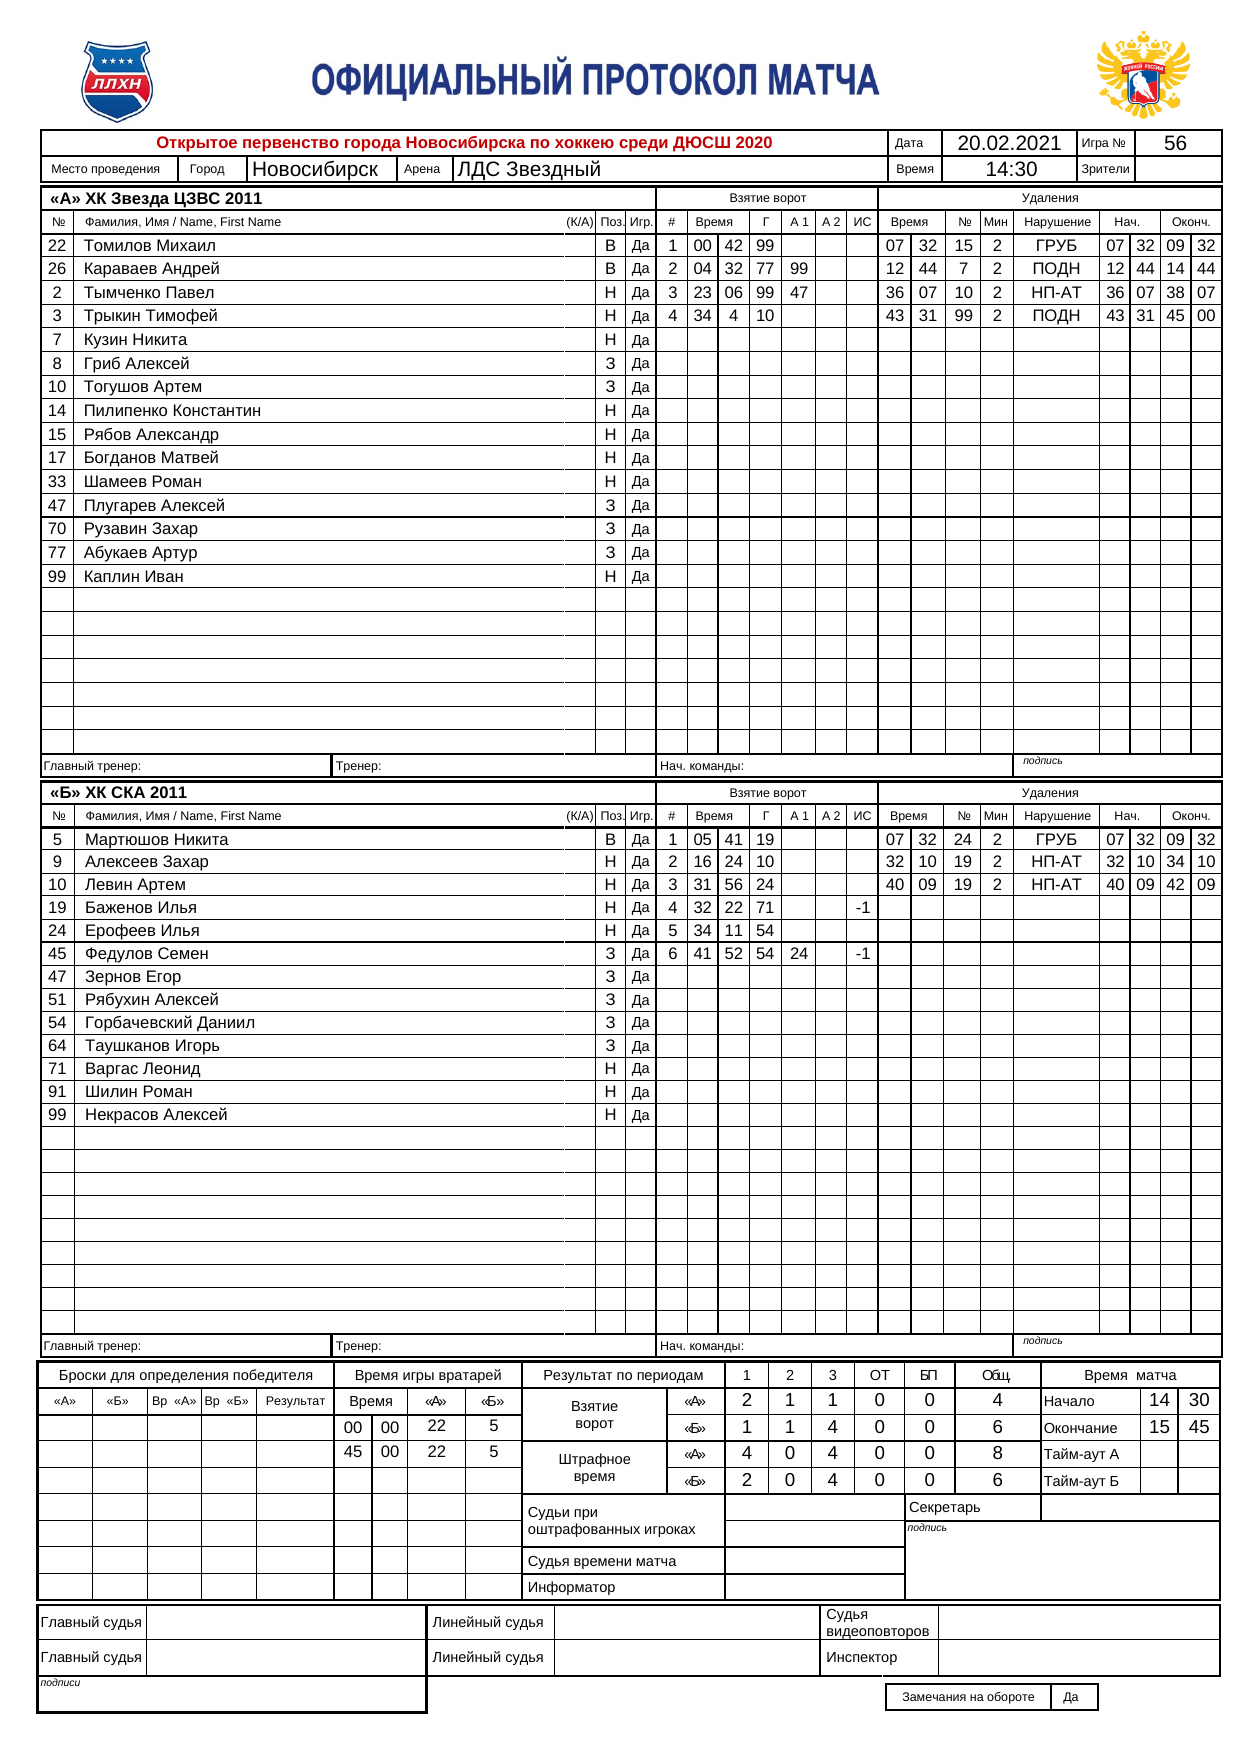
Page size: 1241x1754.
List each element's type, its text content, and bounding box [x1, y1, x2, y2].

table_cell [879, 1035, 910, 1057]
table_cell [847, 518, 877, 540]
table_cell [688, 1219, 717, 1241]
table_cell 42 [719, 235, 749, 256]
table_cell [879, 1311, 910, 1333]
table_cell [74, 588, 564, 611]
table_cell [719, 1265, 749, 1287]
table_cell Н [596, 896, 625, 918]
table_cell [565, 612, 595, 634]
table_cell 54 [42, 1012, 74, 1033]
table_cell 2 [981, 850, 1013, 872]
table_cell [626, 683, 655, 706]
table_cell [1014, 1265, 1099, 1287]
table_header Открытое первенство города Новосибирска по хоккею среди ДЮСШ 2020 [42, 131, 887, 155]
table_cell [1136, 157, 1221, 181]
table_cell [847, 376, 877, 398]
table_cell [1192, 612, 1221, 634]
table_cell [626, 1196, 655, 1218]
table_cell Ерофеев Илья [75, 920, 564, 941]
table_cell [816, 518, 846, 540]
table_cell [1100, 1311, 1129, 1333]
table_cell 38 [1161, 281, 1190, 303]
table_cell [1192, 1081, 1221, 1103]
table_cell [657, 659, 687, 682]
table_cell [944, 1058, 980, 1079]
table_cell 5 [42, 829, 74, 849]
table_cell [981, 1219, 1013, 1241]
table_cell [408, 1547, 465, 1573]
table_cell [719, 494, 749, 516]
table_cell [1100, 470, 1129, 493]
table_cell [596, 1173, 625, 1195]
table_header 1 [726, 1363, 768, 1387]
table_cell [596, 659, 625, 682]
table_cell [847, 707, 877, 729]
table_cell [981, 989, 1013, 1011]
table_cell Судьи при оштрафованных игроках [523, 1495, 724, 1546]
table_cell [981, 1196, 1013, 1218]
table_cell [879, 683, 910, 706]
table_cell [1014, 588, 1099, 611]
table_cell [719, 966, 749, 987]
table_cell Н [596, 920, 625, 941]
table_cell 9 [42, 850, 74, 872]
table_cell [596, 707, 625, 729]
table_cell [946, 494, 980, 516]
table_cell [657, 1127, 687, 1149]
table_cell 07 [1192, 281, 1221, 303]
table_cell [1014, 943, 1099, 964]
table_cell [657, 1196, 687, 1218]
table_cell Тренер: [333, 755, 655, 776]
table_cell [719, 1288, 749, 1310]
table_cell 8 [956, 1442, 1040, 1467]
table_cell 2 [981, 257, 1013, 280]
table_cell [657, 636, 687, 658]
table_cell З [596, 352, 625, 374]
table_cell Инспектор [821, 1640, 938, 1675]
table_header Время матча [1042, 1363, 1219, 1387]
table_cell «А» [668, 1442, 724, 1467]
table_cell [912, 1081, 943, 1103]
table_cell [1100, 588, 1129, 611]
table_cell Да [626, 399, 655, 422]
table_cell 15 [42, 423, 73, 445]
table_cell [750, 494, 781, 516]
table_cell [879, 518, 910, 540]
table_cell [1014, 636, 1099, 658]
table_cell Варгас Леонид [75, 1058, 564, 1079]
table_cell 10 [1192, 850, 1221, 872]
table_cell [74, 730, 564, 753]
table_cell [816, 494, 846, 516]
table_cell [1161, 896, 1190, 918]
table_cell Мин [981, 805, 1013, 826]
table_cell [565, 305, 595, 327]
table_cell [408, 1521, 465, 1546]
table_cell [750, 1058, 781, 1079]
table_header Удаления [879, 188, 1221, 209]
table_cell [782, 966, 815, 987]
table_cell [335, 1494, 371, 1520]
table_cell З [596, 966, 625, 987]
table_cell [1131, 423, 1160, 445]
table_cell А 1 [782, 805, 815, 826]
table_cell [565, 989, 595, 1011]
table_cell [1161, 1242, 1190, 1264]
table_cell [782, 1035, 815, 1057]
table_cell [257, 1441, 333, 1467]
table_cell [596, 1196, 625, 1218]
table_cell [816, 235, 846, 256]
table_cell 1 [657, 235, 687, 256]
table_cell [1014, 1219, 1099, 1241]
table_cell [93, 1494, 147, 1520]
table_cell [657, 707, 687, 729]
table_cell [1014, 730, 1099, 753]
table_cell [879, 989, 910, 1011]
table_cell [912, 1219, 943, 1241]
table_cell [657, 376, 687, 398]
table_cell [981, 494, 1013, 516]
table_cell [1100, 1081, 1129, 1103]
table_cell 00 [688, 235, 717, 256]
table_cell [879, 920, 910, 941]
table_cell 33 [42, 470, 73, 493]
table_cell 12 [879, 257, 910, 280]
table_cell Да [626, 352, 655, 374]
table_cell [565, 1219, 595, 1241]
table_cell [750, 1196, 781, 1218]
table_cell [847, 989, 877, 1011]
table_cell [944, 1127, 980, 1149]
table_cell [688, 730, 717, 753]
table_cell [1192, 730, 1221, 753]
table_cell Тренер: [333, 1335, 655, 1356]
table_cell Кузин Никита [74, 328, 564, 351]
table_cell 09 [1131, 874, 1160, 895]
table_cell [782, 352, 815, 374]
table_cell [565, 829, 595, 849]
table_cell [1014, 1058, 1099, 1079]
table_cell [148, 1574, 201, 1599]
table_cell [782, 1012, 815, 1033]
table_cell [719, 1035, 749, 1057]
table_cell Фамилия, Имя / Name, First Name [75, 805, 565, 826]
table_cell Н [596, 1081, 625, 1103]
table_cell [981, 1150, 1013, 1172]
table_cell Время [879, 805, 943, 826]
table_cell [782, 541, 815, 564]
table_cell [1192, 399, 1221, 422]
table_cell 10 [42, 874, 74, 895]
table_cell [847, 494, 877, 516]
table_cell [1192, 423, 1221, 445]
table_cell 47 [782, 281, 815, 303]
table_cell Федулов Семен [75, 943, 564, 964]
table_cell [879, 494, 910, 516]
table_cell [657, 1219, 687, 1241]
table_cell [847, 1265, 877, 1287]
table_cell 99 [750, 281, 781, 303]
table_cell 19 [750, 829, 781, 849]
table_cell [1161, 1104, 1190, 1126]
table_cell [688, 1265, 717, 1287]
table_cell [879, 1081, 910, 1103]
table_cell [981, 730, 1013, 753]
table_cell 7 [946, 257, 980, 280]
table_cell [750, 1288, 781, 1310]
table_cell Взятие ворот [523, 1389, 666, 1440]
table_cell 1 [769, 1389, 811, 1413]
table_cell 19 [42, 896, 74, 918]
table_cell Алексеев Захар [75, 850, 564, 872]
table_cell [750, 636, 781, 658]
table_cell [657, 565, 687, 587]
table_cell [148, 1441, 201, 1467]
table_cell Гриб Алексей [74, 352, 564, 374]
table_cell [1131, 376, 1160, 398]
table_cell [981, 1311, 1013, 1333]
table_cell [373, 1468, 407, 1493]
table_cell [750, 612, 781, 634]
table_cell Да [626, 920, 655, 941]
table_cell 09 [1192, 874, 1221, 895]
table_cell [1131, 518, 1160, 540]
table_cell Да [626, 989, 655, 1011]
table_cell [847, 281, 877, 303]
table_cell [202, 1441, 256, 1467]
table_cell [1131, 966, 1160, 987]
table_cell # [657, 211, 687, 233]
table_cell [202, 1494, 256, 1520]
table_cell [719, 352, 749, 374]
table_cell Да [626, 281, 655, 303]
table_cell [912, 470, 945, 493]
table_cell [879, 659, 910, 682]
table_cell [750, 1081, 781, 1103]
table_cell [782, 874, 815, 895]
table_cell [750, 423, 781, 445]
table_cell [1014, 1127, 1099, 1149]
table_cell [1100, 707, 1129, 729]
table_cell [1014, 565, 1099, 587]
table_cell 47 [42, 966, 74, 987]
table_cell [981, 966, 1013, 987]
table_cell [75, 1265, 564, 1287]
table_cell [1131, 446, 1160, 469]
table_header Взятие ворот [657, 188, 877, 209]
table_cell [816, 399, 846, 422]
table_cell [1131, 1311, 1160, 1333]
table_cell [335, 1521, 371, 1546]
table_cell [335, 1574, 371, 1599]
table_cell НП-АТ [1014, 850, 1099, 872]
table_cell [946, 636, 980, 658]
table_cell [946, 352, 980, 374]
table_cell [981, 636, 1013, 658]
table_cell [565, 943, 595, 964]
table_cell [1131, 588, 1160, 611]
table_cell 8 [42, 352, 73, 374]
table_cell 0 [769, 1442, 811, 1467]
table_cell 43 [1100, 305, 1129, 327]
table_cell [1131, 1196, 1160, 1218]
table_cell [1192, 1265, 1221, 1287]
table_cell [782, 920, 815, 941]
table_cell [42, 588, 73, 611]
table_cell [688, 541, 717, 564]
table_cell [1014, 470, 1099, 493]
table_cell «А» [408, 1389, 465, 1413]
table_cell Нарушение [1014, 805, 1099, 826]
table_cell [1100, 612, 1129, 634]
table_cell [1141, 1441, 1177, 1467]
table_cell [782, 518, 815, 540]
table_cell [847, 829, 877, 849]
table_cell [1161, 1288, 1190, 1310]
table_cell подпись [1014, 1335, 1221, 1356]
table_cell 30 [1179, 1389, 1219, 1413]
table_cell [1100, 1265, 1129, 1287]
table_cell Рябов Александр [74, 423, 564, 445]
table_cell [657, 399, 687, 422]
table_cell [816, 1288, 846, 1310]
table_cell 1 [812, 1389, 854, 1413]
table_cell [93, 1468, 147, 1493]
table_cell [946, 518, 980, 540]
table_cell 10 [42, 376, 73, 398]
table_cell [565, 399, 595, 422]
table_cell [719, 588, 749, 611]
table_cell [816, 1150, 846, 1172]
table_cell [782, 896, 815, 918]
table_cell 32 [1131, 829, 1160, 849]
table_cell [373, 1494, 407, 1520]
table_cell 19 [944, 850, 980, 872]
table_cell [782, 850, 815, 872]
table_cell [39, 1521, 92, 1546]
table_cell [42, 1173, 74, 1195]
table_cell [1014, 1104, 1099, 1126]
table_cell 0 [855, 1415, 904, 1440]
table_cell [847, 683, 877, 706]
table_cell [944, 1219, 980, 1241]
table_cell [1100, 1058, 1129, 1079]
table_cell [1192, 943, 1221, 964]
table_cell [1161, 636, 1190, 658]
table_cell 22 [408, 1441, 465, 1467]
table_cell [981, 1265, 1013, 1287]
table_cell В [596, 829, 625, 849]
table_cell [1042, 1495, 1219, 1520]
table_cell [782, 494, 815, 516]
table_cell 2 [726, 1468, 768, 1493]
table_cell [816, 281, 846, 303]
table_cell Штрафное время [523, 1442, 666, 1493]
table_cell [688, 1173, 717, 1195]
table_cell [1192, 989, 1221, 1011]
table_cell [555, 1640, 819, 1675]
table_cell [688, 352, 717, 374]
table_cell [596, 588, 625, 611]
table_cell [565, 1150, 595, 1172]
table_cell Поз. [596, 211, 625, 233]
table_cell [750, 1173, 781, 1195]
table_cell 47 [42, 494, 73, 516]
table_cell [1100, 1242, 1129, 1264]
table_cell НП-АТ [1014, 874, 1099, 895]
table_cell [939, 1606, 1219, 1639]
table_cell [782, 1219, 815, 1241]
table_cell [1014, 518, 1099, 540]
table_cell [1014, 683, 1099, 706]
table_cell Н [596, 874, 625, 895]
table_cell Да [626, 257, 655, 280]
table_cell [1161, 376, 1190, 398]
table_cell [1192, 896, 1221, 918]
table_cell [565, 281, 595, 303]
table_cell ПОДН [1014, 257, 1099, 280]
table_cell -1 [847, 943, 877, 964]
table_cell [912, 1150, 943, 1172]
table_cell 10 [750, 305, 781, 327]
table_cell [912, 966, 943, 987]
table_cell 6 [956, 1468, 1040, 1493]
table_cell [39, 1416, 92, 1440]
table_cell [1161, 470, 1190, 493]
table_cell [782, 707, 815, 729]
table_cell [1192, 1035, 1221, 1057]
table_cell Зернов Егор [75, 966, 564, 987]
table_cell 0 [905, 1468, 954, 1493]
table_cell [688, 612, 717, 634]
table_cell [555, 1606, 819, 1639]
table_cell [626, 1311, 655, 1333]
table_cell [565, 730, 595, 753]
table_cell [565, 1035, 595, 1057]
table_cell [946, 730, 980, 753]
table_cell Оконч. [1161, 805, 1221, 826]
table_cell «А» [668, 1389, 724, 1413]
table_cell Да [626, 541, 655, 564]
table_cell [719, 683, 749, 706]
table_cell [847, 1173, 877, 1195]
table_cell 40 [1100, 874, 1129, 895]
table_cell [912, 1035, 943, 1057]
table_cell [816, 707, 846, 729]
table_cell [879, 588, 910, 611]
table_cell [879, 1058, 910, 1079]
table_cell 2 [657, 850, 687, 872]
table_cell [596, 1150, 625, 1172]
table_cell Новосибирск [248, 157, 396, 181]
table_cell [719, 518, 749, 540]
table_cell [879, 612, 910, 634]
table_header Дата [889, 131, 941, 155]
table_cell Таушканов Игорь [75, 1035, 564, 1057]
table_cell 22 [42, 235, 73, 256]
table_cell [93, 1521, 147, 1546]
table_cell (К/А) [565, 805, 595, 826]
table_cell [912, 494, 945, 516]
table_cell [408, 1494, 465, 1520]
table_cell 0 [855, 1442, 904, 1467]
table_cell [782, 1265, 815, 1287]
table_cell Нач. команды: [657, 1335, 1012, 1356]
table_cell [944, 1081, 980, 1103]
table_cell [565, 966, 595, 987]
table_cell [1161, 565, 1190, 587]
table_header Результат по периодам [523, 1363, 724, 1387]
table_cell [816, 1196, 846, 1218]
table_cell [596, 730, 625, 753]
table_cell [981, 446, 1013, 469]
table_cell «Б » [466, 1389, 521, 1413]
table_cell [981, 683, 1013, 706]
table_header 20.02.2021 [943, 131, 1076, 155]
table_cell Нарушение [1014, 211, 1099, 233]
table_cell [42, 730, 73, 753]
table_cell [944, 896, 980, 918]
table_cell Судья видеоповторов [821, 1606, 938, 1639]
table_cell [816, 1012, 846, 1033]
table_cell А 2 [816, 211, 846, 233]
table_cell 07 [879, 829, 910, 849]
table_cell [408, 1468, 465, 1493]
table_cell [1131, 1242, 1160, 1264]
table_cell # [657, 805, 687, 826]
table_cell [750, 352, 781, 374]
table_cell подписи [39, 1677, 425, 1711]
table_cell [879, 966, 910, 987]
table_cell 1 [726, 1415, 768, 1440]
table_cell [93, 1441, 147, 1467]
table_cell 12 [1100, 257, 1129, 280]
table_cell [939, 1640, 1219, 1675]
table_cell [782, 328, 815, 351]
table_cell [1100, 920, 1129, 941]
table_cell [75, 1196, 564, 1218]
table_cell [816, 423, 846, 445]
table_cell [1100, 1288, 1129, 1310]
table_cell [981, 612, 1013, 634]
table_cell Н [596, 399, 625, 422]
table_cell [879, 470, 910, 493]
table_cell Нач. [1100, 805, 1160, 826]
table_cell 0 [855, 1389, 904, 1413]
table_cell [912, 1311, 943, 1333]
table_cell [847, 1127, 877, 1149]
table_cell [944, 1035, 980, 1057]
table_cell 0 [769, 1468, 811, 1493]
table_cell [750, 1012, 781, 1033]
table_cell [816, 446, 846, 469]
table_cell [912, 1265, 943, 1287]
table_cell [816, 541, 846, 564]
table_cell [912, 565, 945, 587]
table_cell [1100, 399, 1129, 422]
table_cell [1131, 707, 1160, 729]
table_cell [657, 1081, 687, 1103]
table_cell [719, 565, 749, 587]
table_cell [1192, 1127, 1221, 1149]
table_cell [750, 376, 781, 398]
table_cell [981, 328, 1013, 351]
table_cell Линейный судья [428, 1640, 554, 1675]
table_cell [565, 328, 595, 351]
table_cell [816, 257, 846, 280]
table_cell [688, 1058, 717, 1079]
table_cell [912, 896, 943, 918]
table_cell 06 [719, 281, 749, 303]
table_cell [1100, 541, 1129, 564]
table_cell [944, 1265, 980, 1287]
table_cell [879, 1127, 910, 1149]
table_cell [719, 541, 749, 564]
table_cell [719, 470, 749, 493]
table_cell [565, 707, 595, 729]
table_cell [565, 446, 595, 469]
table_cell [1014, 896, 1099, 918]
table_cell [1161, 1265, 1190, 1287]
table_cell 54 [750, 943, 781, 964]
table_cell Фамилия, Имя / Name, First Name [74, 211, 565, 233]
table_cell [688, 966, 717, 987]
table_cell [816, 1311, 846, 1333]
table_cell 2 [981, 235, 1013, 256]
table_cell Игр. [626, 211, 655, 233]
table_cell [688, 1081, 717, 1103]
table_cell [719, 1242, 749, 1264]
table_cell [750, 659, 781, 682]
table_cell [657, 730, 687, 753]
table_cell Рузавин Захар [74, 518, 564, 540]
table_cell [1161, 1196, 1190, 1218]
table_cell [75, 1173, 564, 1195]
table_cell 0 [855, 1468, 904, 1493]
picture [5, 28, 1197, 129]
table_cell [74, 683, 564, 706]
table_cell [1192, 1196, 1221, 1218]
table_cell З [596, 943, 625, 964]
table_cell [1192, 470, 1221, 493]
table_cell [912, 446, 945, 469]
table_cell [1192, 376, 1221, 398]
table_cell [626, 1219, 655, 1241]
table_cell [946, 328, 980, 351]
table_cell [847, 850, 877, 872]
table_cell [816, 829, 846, 849]
table_cell Время [688, 805, 749, 826]
table_cell З [596, 1012, 625, 1033]
table_cell [944, 1242, 980, 1264]
table_cell [565, 874, 595, 895]
table_cell [626, 1150, 655, 1172]
table_cell [912, 376, 945, 398]
table_cell [148, 1494, 201, 1520]
table_cell Да [626, 423, 655, 445]
table_cell Место проведения [42, 157, 177, 181]
table_cell Поз. [596, 805, 625, 826]
table_cell 7 [42, 328, 73, 351]
table_cell 17 [42, 446, 73, 469]
table_cell [1192, 1288, 1221, 1310]
table_header «Б» ХК СКА 2011 [42, 783, 655, 803]
table_cell 2 [42, 281, 73, 303]
table_header Удаления [879, 783, 1221, 803]
table_cell [565, 1242, 595, 1264]
table_cell [816, 874, 846, 895]
table_cell 00 [373, 1416, 407, 1440]
table_cell [657, 588, 687, 611]
table_cell [688, 1104, 717, 1126]
table_cell 4 [657, 305, 687, 327]
table_cell Вр «Б» [202, 1389, 256, 1413]
table_cell 77 [750, 257, 781, 280]
table_cell [750, 707, 781, 729]
table_cell Да [626, 966, 655, 987]
table_cell [1192, 446, 1221, 469]
table_cell [719, 1196, 749, 1218]
table_cell [75, 1150, 564, 1172]
table_cell [1192, 966, 1221, 987]
table_cell [93, 1547, 147, 1573]
table_cell 99 [782, 257, 815, 280]
table_cell Да [626, 328, 655, 351]
table_cell [596, 1242, 625, 1264]
table_cell [879, 636, 910, 658]
table_cell [148, 1547, 201, 1573]
table_cell [816, 1081, 846, 1103]
table_cell [1014, 659, 1099, 682]
table_cell [1131, 1219, 1160, 1241]
table_cell [1100, 446, 1129, 469]
table_cell [257, 1521, 333, 1546]
table_cell [1100, 376, 1129, 398]
table_cell [1192, 565, 1221, 587]
table_cell Да [626, 494, 655, 516]
table_cell [408, 1574, 465, 1599]
table_cell [688, 588, 717, 611]
table_cell 71 [750, 896, 781, 918]
table_cell 32 [912, 235, 945, 256]
table_cell Окончание [1042, 1415, 1140, 1440]
table_cell [1131, 636, 1160, 658]
table_cell 10 [946, 281, 980, 303]
table_cell Мин [981, 211, 1013, 233]
table_cell [1161, 989, 1190, 1011]
table_cell [626, 707, 655, 729]
table_cell 5 [657, 920, 687, 941]
table_cell [1131, 1012, 1160, 1033]
table_cell 2 [981, 281, 1013, 303]
table_cell 07 [1100, 829, 1129, 849]
table_header ОТ [855, 1363, 904, 1387]
table_cell Плугарев Алексей [74, 494, 564, 516]
table_cell Начало [1042, 1389, 1140, 1413]
table_cell [912, 989, 943, 1011]
table_cell Информатор [523, 1575, 724, 1599]
table_cell [1161, 518, 1190, 540]
table_cell [1131, 470, 1160, 493]
table_cell [879, 446, 910, 469]
table_cell 23 [688, 281, 717, 303]
table_cell [93, 1574, 147, 1599]
table_cell [782, 1081, 815, 1103]
table_cell Горбачевский Даниил [75, 1012, 564, 1033]
table_cell [202, 1574, 256, 1599]
table_cell [981, 1127, 1013, 1149]
table_cell [782, 683, 815, 706]
table_cell [1100, 1035, 1129, 1057]
table_cell 3 [657, 874, 687, 895]
table_cell [944, 1150, 980, 1172]
table_cell [1131, 1265, 1160, 1287]
table_cell 00 [1192, 305, 1221, 327]
table_cell [257, 1468, 333, 1493]
table_cell [42, 707, 73, 729]
table_cell [1100, 683, 1129, 706]
table_cell № [42, 211, 73, 233]
table_cell 10 [912, 850, 943, 872]
table_cell [1014, 1173, 1099, 1195]
table_cell Да [626, 518, 655, 540]
table_cell [847, 659, 877, 682]
table_cell [1192, 352, 1221, 374]
table_cell 45 [1161, 305, 1190, 327]
table_cell «Б» [668, 1468, 724, 1493]
table_cell [42, 612, 73, 634]
table_cell [782, 612, 815, 634]
table_cell [912, 683, 945, 706]
table_cell [782, 1242, 815, 1264]
table_cell [750, 989, 781, 1011]
table_cell Город [179, 157, 246, 181]
table_cell [1192, 1242, 1221, 1264]
table_cell [257, 1574, 333, 1599]
table_cell [1014, 541, 1099, 564]
table_cell [912, 1127, 943, 1149]
table_cell [912, 1242, 943, 1264]
table_cell 04 [688, 257, 717, 280]
table_cell Да [626, 376, 655, 398]
table_cell [688, 446, 717, 469]
table_cell [688, 1311, 717, 1333]
table_cell [335, 1468, 371, 1493]
table_cell [816, 1265, 846, 1287]
table_cell [688, 328, 717, 351]
table_cell [1100, 352, 1129, 374]
table_cell [1014, 920, 1099, 941]
table_cell [912, 612, 945, 634]
table_cell [726, 1575, 904, 1599]
table_cell [912, 352, 945, 374]
table_cell [847, 636, 877, 658]
table_cell [981, 1242, 1013, 1264]
table_cell [847, 1081, 877, 1103]
table_cell [912, 636, 945, 658]
table_cell [565, 1012, 595, 1033]
table_cell [782, 1311, 815, 1333]
table_cell [565, 1265, 595, 1287]
table_cell [782, 305, 815, 327]
table_cell [626, 1288, 655, 1310]
table_cell [565, 541, 595, 564]
table_cell [782, 446, 815, 469]
table_cell [879, 1173, 910, 1195]
table_header Замечания на обороте [887, 1685, 1050, 1709]
table_cell [912, 1173, 943, 1195]
table_header 3 [812, 1363, 854, 1387]
table_cell 32 [912, 829, 943, 849]
table_cell [596, 1265, 625, 1287]
table_cell [981, 1288, 1013, 1310]
table_cell [847, 1242, 877, 1264]
table_cell [1100, 1173, 1129, 1195]
table_cell Богданов Матвей [74, 446, 564, 469]
table_cell [912, 1196, 943, 1218]
table_cell [1014, 1196, 1099, 1218]
table_cell [1161, 1012, 1190, 1033]
table_cell [1100, 966, 1129, 987]
table_cell [847, 730, 877, 753]
table_cell 2 [657, 257, 687, 280]
table_cell [816, 943, 846, 964]
table_cell [879, 1150, 910, 1172]
table_cell [657, 352, 687, 374]
table_cell 31 [688, 874, 717, 895]
table_cell Главный судья [39, 1640, 146, 1675]
table_cell 4 [956, 1389, 1040, 1413]
table_cell 09 [1161, 829, 1190, 849]
table_cell [750, 966, 781, 987]
table_cell [565, 494, 595, 516]
table_cell 0 [905, 1415, 954, 1440]
table_cell 4 [719, 305, 749, 327]
table_cell [750, 399, 781, 422]
table_cell [626, 636, 655, 658]
table_cell [596, 1127, 625, 1149]
table_cell [1014, 1035, 1099, 1057]
table_cell 32 [1192, 235, 1221, 256]
table_cell [688, 423, 717, 445]
table_cell [879, 541, 910, 564]
table_cell [782, 470, 815, 493]
table_cell Зрители [1078, 157, 1134, 181]
table_cell [657, 1242, 687, 1264]
table_cell [688, 659, 717, 682]
table_cell [750, 1311, 781, 1333]
table_cell [719, 989, 749, 1011]
table_cell [946, 707, 980, 729]
table_cell [1161, 1219, 1190, 1241]
table_cell [782, 423, 815, 445]
table_cell [1131, 943, 1160, 964]
table_cell [657, 494, 687, 516]
table_cell [657, 541, 687, 564]
table_cell [596, 683, 625, 706]
table_cell [42, 1219, 74, 1241]
table_cell [657, 1104, 687, 1126]
table_cell [466, 1521, 521, 1546]
table_cell [1161, 1081, 1190, 1103]
table_cell [1131, 494, 1160, 516]
table_cell 1 [657, 829, 687, 849]
table_cell [1161, 494, 1190, 516]
table_cell [1192, 1104, 1221, 1126]
table_cell [657, 423, 687, 445]
table_cell [847, 874, 877, 895]
table_cell 3 [42, 305, 73, 327]
table_cell [946, 541, 980, 564]
table_cell [1161, 966, 1190, 987]
table_cell [847, 1012, 877, 1033]
table_header Да [1052, 1685, 1097, 1709]
table_cell [782, 636, 815, 658]
table_cell [657, 1012, 687, 1033]
table_cell [42, 683, 73, 706]
table_cell [816, 328, 846, 351]
table_cell Томилов Михаил [74, 235, 564, 256]
table_cell 22 [719, 896, 749, 918]
table_cell [847, 1219, 877, 1241]
table_cell [719, 423, 749, 445]
table_cell [726, 1548, 904, 1573]
table_cell [565, 1288, 595, 1310]
table_cell [202, 1521, 256, 1546]
table_cell [816, 683, 846, 706]
table_cell [565, 1058, 595, 1079]
table_cell [816, 730, 846, 753]
table_cell [688, 1288, 717, 1310]
table_cell 2 [981, 874, 1013, 895]
table_cell [626, 612, 655, 634]
table_cell [1014, 1150, 1099, 1172]
table_cell [944, 920, 980, 941]
table_cell 05 [688, 829, 717, 849]
table_cell [782, 989, 815, 1011]
table_cell [1014, 399, 1099, 422]
table_cell [782, 588, 815, 611]
table_cell 41 [688, 943, 717, 964]
table_cell [1179, 1441, 1219, 1467]
table_cell [847, 1104, 877, 1126]
table_cell [1014, 446, 1099, 469]
table_cell [750, 1104, 781, 1126]
table_cell Главный судья [39, 1606, 146, 1639]
table_cell Пилипенко Константин [74, 399, 564, 422]
table_cell [1192, 1311, 1221, 1333]
table_cell 24 [750, 874, 781, 895]
table_cell [147, 1640, 425, 1675]
table_cell 15 [1141, 1415, 1177, 1440]
table_cell 24 [782, 943, 815, 964]
table_cell [750, 1242, 781, 1264]
table_cell [565, 920, 595, 941]
table_cell [657, 328, 687, 351]
table_cell [1014, 352, 1099, 374]
table_cell [466, 1468, 521, 1493]
table_cell [1161, 1127, 1190, 1149]
table_cell -1 [847, 896, 877, 918]
table_cell [981, 423, 1013, 445]
table_cell [257, 1416, 333, 1440]
table_cell Да [626, 896, 655, 918]
table_cell [657, 518, 687, 540]
table_cell [1131, 1173, 1160, 1195]
table_cell 32 [1100, 850, 1129, 872]
table_cell 99 [42, 565, 73, 587]
table_cell [565, 1196, 595, 1218]
table_cell [657, 1311, 687, 1333]
table_cell 44 [1131, 257, 1160, 280]
table_cell [750, 1127, 781, 1149]
table_cell [981, 920, 1013, 941]
table_cell [847, 1035, 877, 1057]
table_cell Абукаев Артур [74, 541, 564, 564]
table_cell 99 [946, 305, 980, 327]
table_cell Да [626, 850, 655, 872]
table_cell [782, 235, 815, 256]
table_cell [912, 659, 945, 682]
table_cell Оконч. [1161, 211, 1221, 233]
table_cell [719, 659, 749, 682]
table_cell ГРУБ [1014, 829, 1099, 849]
table_cell [816, 1104, 846, 1126]
table_cell [782, 565, 815, 587]
table_cell [1192, 707, 1221, 729]
table_cell [657, 966, 687, 987]
table_cell [565, 659, 595, 682]
table_cell Н [596, 1104, 625, 1126]
table_cell [944, 989, 980, 1011]
table_cell Левин Артем [75, 874, 564, 895]
table_cell 07 [879, 235, 910, 256]
table_cell [879, 730, 910, 753]
table_cell Да [626, 1012, 655, 1033]
table_cell [719, 376, 749, 398]
table_cell З [596, 494, 625, 516]
table_cell [912, 943, 943, 964]
table_cell Результат [257, 1389, 333, 1413]
table_cell [1014, 1288, 1099, 1310]
table_cell [466, 1574, 521, 1599]
table_cell [1100, 1104, 1129, 1126]
table_cell [1192, 659, 1221, 682]
table_cell [1014, 966, 1099, 987]
table_cell [847, 305, 877, 327]
table_cell [373, 1547, 407, 1573]
table_cell [1131, 565, 1160, 587]
table_cell [719, 1058, 749, 1079]
table_cell [1161, 707, 1190, 729]
table_cell [565, 636, 595, 658]
table_cell [466, 1494, 521, 1520]
table_cell [946, 565, 980, 587]
table_cell [1100, 730, 1129, 753]
table_cell 34 [1161, 850, 1190, 872]
table_cell [75, 1311, 564, 1333]
table_cell [74, 636, 564, 658]
table_cell 45 [1179, 1415, 1219, 1440]
table_cell [816, 565, 846, 587]
table_cell [816, 850, 846, 872]
table_cell [42, 1150, 74, 1172]
table_cell Шилин Роман [75, 1081, 564, 1103]
table_cell [847, 612, 877, 634]
table_cell 32 [719, 257, 749, 280]
table_cell [981, 1035, 1013, 1057]
table_cell 70 [42, 518, 73, 540]
table_cell [565, 1104, 595, 1126]
table_cell 09 [1161, 235, 1190, 256]
table_cell [912, 423, 945, 445]
table_cell В [596, 235, 625, 256]
table_cell [1131, 989, 1160, 1011]
table_cell [782, 659, 815, 682]
table_cell 16 [688, 850, 717, 872]
table_cell [565, 565, 595, 587]
table_cell [1161, 1150, 1190, 1172]
table_cell «Б» [93, 1389, 147, 1413]
table_cell 4 [726, 1442, 768, 1467]
table_cell Да [626, 1081, 655, 1103]
table_cell Некрасов Алексей [75, 1104, 564, 1126]
table_cell [1161, 730, 1190, 753]
table_cell [1161, 399, 1190, 422]
table_cell [1161, 328, 1190, 351]
table_cell [719, 612, 749, 634]
table_cell [816, 920, 846, 941]
table_cell [1192, 1150, 1221, 1172]
table_cell [1131, 328, 1160, 351]
table_cell [946, 612, 980, 634]
table_cell [1161, 920, 1190, 941]
table_cell Судья времени матча [523, 1548, 724, 1573]
table_cell [879, 1012, 910, 1033]
table_cell [1192, 683, 1221, 706]
table_cell 64 [42, 1035, 74, 1057]
table_cell [565, 850, 595, 872]
table_cell [1192, 1219, 1221, 1241]
table_cell [42, 1127, 74, 1149]
table_cell Н [596, 470, 625, 493]
table_cell [1131, 683, 1160, 706]
table_cell Тайм-аут А [1042, 1441, 1140, 1467]
table_cell [1131, 1058, 1160, 1079]
table_cell [1014, 1242, 1099, 1264]
table_cell [981, 1104, 1013, 1126]
table_header Время игры вратарей [335, 1363, 521, 1387]
table_cell 09 [912, 874, 943, 895]
table_cell [688, 1127, 717, 1149]
table_cell Нач. команды: [657, 755, 1012, 776]
table_cell Мартюшов Никита [75, 829, 564, 849]
table_cell [719, 1012, 749, 1033]
table_cell [912, 730, 945, 753]
table_cell Да [626, 1104, 655, 1126]
table_cell 99 [750, 235, 781, 256]
table_cell [750, 1150, 781, 1172]
table_cell [981, 1081, 1013, 1103]
table_cell [626, 588, 655, 611]
table_cell Тогушов Артем [74, 376, 564, 398]
table_cell 19 [944, 874, 980, 895]
table_cell [816, 588, 846, 611]
table_cell [1100, 423, 1129, 445]
table_cell [782, 376, 815, 398]
table_cell [816, 966, 846, 987]
table_cell Время [688, 211, 749, 233]
table_cell [883, 1677, 1220, 1681]
table_cell Н [596, 565, 625, 587]
table_cell [1131, 1035, 1160, 1057]
table_header 2 [769, 1363, 811, 1387]
table_cell [750, 328, 781, 351]
table_cell [981, 541, 1013, 564]
table_cell [657, 470, 687, 493]
table_cell [75, 1219, 564, 1241]
table_cell [816, 636, 846, 658]
table_cell [1014, 1012, 1099, 1033]
table_cell [1192, 636, 1221, 658]
table_cell [912, 328, 945, 351]
table_cell [946, 470, 980, 493]
table_cell [596, 1311, 625, 1333]
table_cell Рябухин Алексей [75, 989, 564, 1011]
table_cell [39, 1547, 92, 1573]
table_cell Время [335, 1389, 407, 1413]
table_cell [847, 1196, 877, 1218]
table_cell [750, 1035, 781, 1057]
table_cell [719, 1219, 749, 1241]
table_cell [879, 328, 910, 351]
table_cell [1100, 494, 1129, 516]
table_cell [912, 1012, 943, 1033]
table_cell [816, 470, 846, 493]
table_cell [879, 943, 910, 964]
table_cell подпись [1014, 755, 1221, 776]
table_cell «Б» [668, 1415, 724, 1440]
table_cell [1161, 683, 1190, 706]
table_header Взятие ворот [657, 783, 877, 803]
table_cell Вр «А» [148, 1389, 201, 1413]
table_cell [981, 896, 1013, 918]
table_cell 44 [1192, 257, 1221, 280]
table_header «А» ХК Звезда ЦЗВС 2011 [42, 188, 655, 209]
table_cell В [596, 257, 625, 280]
table_cell [847, 1311, 877, 1333]
table_cell [946, 588, 980, 611]
table_cell 40 [879, 874, 910, 895]
table_cell [1161, 352, 1190, 374]
table_cell [565, 235, 595, 256]
table_cell [981, 707, 1013, 729]
table_cell 24 [719, 850, 749, 872]
table_cell [719, 707, 749, 729]
table_cell [912, 920, 943, 941]
table_cell [657, 1265, 687, 1287]
table_cell подпись [906, 1522, 1219, 1599]
table_cell [565, 470, 595, 493]
table_cell 2 [726, 1389, 768, 1413]
table_cell Да [626, 446, 655, 469]
table_cell 14 [1161, 257, 1190, 280]
table_cell 2 [981, 829, 1013, 849]
table_cell [565, 1173, 595, 1195]
table_cell [912, 1058, 943, 1079]
table_cell [688, 1242, 717, 1264]
table_cell 1 [769, 1415, 811, 1440]
table_cell [1100, 328, 1129, 351]
table_cell Г [750, 211, 781, 233]
table_cell [782, 1104, 815, 1126]
table_cell [335, 1547, 371, 1573]
table_cell 31 [1131, 305, 1160, 327]
table_cell [1014, 423, 1099, 445]
table_cell ЛДС Звездный [454, 157, 887, 181]
table_cell [912, 518, 945, 540]
table_cell [981, 470, 1013, 493]
table_cell [1100, 1150, 1129, 1172]
table_cell [719, 1173, 749, 1195]
table_cell [565, 1311, 595, 1333]
table_header БП [905, 1363, 954, 1387]
table_cell [816, 1219, 846, 1241]
table_cell З [596, 376, 625, 398]
table_cell Секретарь [906, 1495, 1040, 1520]
table_cell [879, 1242, 910, 1264]
table_cell Шамеев Роман [74, 470, 564, 493]
table_cell [981, 588, 1013, 611]
table_cell [565, 588, 595, 611]
table_cell [1131, 1104, 1160, 1126]
table_cell 22 [408, 1416, 465, 1440]
table_header 56 [1136, 131, 1221, 155]
table_cell [1100, 659, 1129, 682]
table_cell [944, 1104, 980, 1126]
table_cell [657, 1288, 687, 1310]
table_cell [981, 565, 1013, 587]
table_cell [1161, 588, 1190, 611]
table_header Броски для определения победителя [39, 1363, 333, 1387]
table_cell [1014, 707, 1099, 729]
table_cell [847, 541, 877, 564]
table_cell [879, 423, 910, 445]
table_cell Время [889, 157, 941, 181]
table_cell 14 [42, 399, 73, 422]
table_cell [847, 920, 877, 941]
table_cell [981, 659, 1013, 682]
table_cell [688, 470, 717, 493]
table_cell [565, 376, 595, 398]
table_cell [816, 989, 846, 1011]
table_cell [719, 446, 749, 469]
table_cell [39, 1441, 92, 1467]
table_cell [565, 257, 595, 280]
table_cell [719, 636, 749, 658]
table_cell [596, 612, 625, 634]
table_cell 10 [1131, 850, 1160, 872]
table_cell [373, 1574, 407, 1599]
table_cell [257, 1547, 333, 1573]
table_cell № [42, 805, 74, 826]
table_cell [1161, 1035, 1190, 1057]
table_cell Главный тренер: [42, 1335, 330, 1356]
table_cell Баженов Илья [75, 896, 564, 918]
table_cell [912, 541, 945, 564]
table_cell [816, 376, 846, 398]
table_cell 07 [912, 281, 945, 303]
table_cell [1131, 352, 1160, 374]
table_cell [257, 1494, 333, 1520]
table_cell [688, 1150, 717, 1172]
table_cell 36 [879, 281, 910, 303]
table_cell [74, 612, 564, 634]
table_cell [750, 541, 781, 564]
table_cell Н [596, 328, 625, 351]
table_cell [750, 446, 781, 469]
table_cell [93, 1416, 147, 1440]
table_cell [1179, 1468, 1219, 1493]
table_cell [719, 328, 749, 351]
table_cell [726, 1521, 904, 1546]
table_cell [688, 518, 717, 540]
table_cell [944, 1311, 980, 1333]
table_cell [1192, 541, 1221, 564]
table_cell Время [879, 211, 945, 233]
table_cell [75, 1288, 564, 1310]
table_cell [879, 399, 910, 422]
table_cell [1100, 989, 1129, 1011]
table_cell Трыкин Тимофей [74, 305, 564, 327]
table_cell [565, 518, 595, 540]
table_cell 2 [981, 305, 1013, 327]
table_cell [657, 446, 687, 469]
table_cell [1099, 1682, 1220, 1711]
table_cell [816, 1173, 846, 1195]
table_cell [1161, 446, 1190, 469]
table_cell [466, 1547, 521, 1573]
table_cell [946, 683, 980, 706]
table_cell [981, 518, 1013, 540]
table_cell Да [626, 943, 655, 964]
table_cell [782, 1288, 815, 1310]
table_cell Н [596, 446, 625, 469]
table_cell [1100, 1127, 1129, 1149]
table_cell [879, 352, 910, 374]
table_cell [1192, 518, 1221, 540]
table_cell [1014, 376, 1099, 398]
table_cell [879, 1196, 910, 1218]
table_cell [816, 612, 846, 634]
table_cell 34 [688, 305, 717, 327]
table_cell З [596, 518, 625, 540]
table_cell [1131, 920, 1160, 941]
table_cell [688, 399, 717, 422]
table_cell [1100, 943, 1129, 964]
table_cell [688, 376, 717, 398]
table_cell 32 [1192, 829, 1221, 849]
table_cell [657, 683, 687, 706]
table_cell [981, 1173, 1013, 1195]
table_cell [148, 1416, 201, 1440]
table_cell [39, 1468, 92, 1493]
table_cell 42 [1161, 874, 1190, 895]
table_cell [981, 1058, 1013, 1079]
table_cell [428, 1677, 882, 1711]
table_cell [750, 1219, 781, 1241]
table_cell [847, 470, 877, 493]
table_cell [879, 1219, 910, 1241]
table_cell Н [596, 305, 625, 327]
table_cell [565, 1127, 595, 1149]
table_cell [726, 1495, 904, 1520]
table_cell [1131, 399, 1160, 422]
table_cell [688, 1196, 717, 1218]
table_cell [847, 565, 877, 587]
table_cell [1100, 1196, 1129, 1218]
table_cell [1161, 612, 1190, 634]
table_cell Линейный судья [428, 1606, 554, 1639]
table_cell [944, 1196, 980, 1218]
table_cell 56 [719, 874, 749, 895]
table_cell [202, 1416, 256, 1440]
table_cell [816, 305, 846, 327]
table_cell Да [626, 470, 655, 493]
table_cell [1014, 1311, 1099, 1333]
table_cell [782, 399, 815, 422]
table_cell 54 [750, 920, 781, 941]
table_cell 36 [1100, 281, 1129, 303]
table_cell [816, 352, 846, 374]
table_cell [782, 1150, 815, 1172]
table_cell [944, 1173, 980, 1195]
table_cell 44 [912, 257, 945, 280]
table_cell 3 [657, 281, 687, 303]
table_cell 24 [42, 920, 74, 941]
table_cell Да [626, 235, 655, 256]
table_cell [719, 1127, 749, 1149]
table_cell [1161, 1058, 1190, 1079]
table_cell [1131, 1288, 1160, 1310]
table_cell [688, 989, 717, 1011]
table_cell Нач. [1100, 211, 1160, 233]
table_cell 5 [466, 1416, 521, 1440]
table_cell № [946, 211, 980, 233]
table_cell [626, 1127, 655, 1149]
table_cell [565, 896, 595, 918]
table_cell [1100, 1012, 1129, 1033]
table_cell 4 [812, 1468, 854, 1493]
table_cell [147, 1606, 425, 1639]
table_cell № [944, 805, 980, 826]
table_header Игра № [1078, 131, 1134, 155]
table_cell [1014, 612, 1099, 634]
table_cell [626, 659, 655, 682]
table_cell 26 [42, 257, 73, 280]
table_cell [782, 1196, 815, 1218]
table_cell 0 [905, 1389, 954, 1413]
table_cell [1192, 920, 1221, 941]
table_cell 31 [912, 305, 945, 327]
table_cell Тайм-аут Б [1042, 1468, 1140, 1493]
table_cell [1192, 588, 1221, 611]
table_cell [1131, 730, 1160, 753]
table_cell З [596, 989, 625, 1011]
table_cell 41 [719, 829, 749, 849]
table_cell [1141, 1468, 1177, 1493]
table_cell [688, 1012, 717, 1033]
table_cell [1161, 943, 1190, 964]
table_cell [816, 1127, 846, 1149]
table_cell [750, 470, 781, 493]
table_cell З [596, 541, 625, 564]
table_cell [75, 1242, 564, 1264]
table_cell [74, 707, 564, 729]
table_cell [981, 1012, 1013, 1033]
table_cell [565, 352, 595, 374]
table_cell [912, 1104, 943, 1126]
table_cell А 1 [782, 211, 815, 233]
table_cell [1161, 659, 1190, 682]
table_cell [75, 1127, 564, 1149]
table_cell [816, 896, 846, 918]
table_cell Да [626, 874, 655, 895]
table_cell 91 [42, 1081, 74, 1103]
table_cell 34 [688, 920, 717, 941]
table_cell [719, 399, 749, 422]
table_cell [1131, 1150, 1160, 1172]
table_cell [847, 446, 877, 469]
table_cell [626, 1265, 655, 1287]
table_cell [1131, 896, 1160, 918]
table_cell [944, 943, 980, 964]
table_cell [719, 1081, 749, 1103]
table_cell [1014, 494, 1099, 516]
table_cell [816, 1058, 846, 1079]
table_cell [1161, 541, 1190, 564]
table_cell [1161, 423, 1190, 445]
table_cell [981, 399, 1013, 422]
table_cell [42, 636, 73, 658]
table_cell [879, 376, 910, 398]
table_cell Да [626, 829, 655, 849]
table_cell [847, 966, 877, 987]
table_cell [847, 257, 877, 280]
table_cell [847, 352, 877, 374]
table_cell [847, 1058, 877, 1079]
table_cell 32 [879, 850, 910, 872]
table_cell [816, 659, 846, 682]
table_cell [719, 1311, 749, 1333]
table_cell [946, 399, 980, 422]
table_cell 51 [42, 989, 74, 1011]
table_cell [1131, 1127, 1160, 1149]
table_cell [42, 659, 73, 682]
table_cell 00 [335, 1416, 371, 1440]
table_cell [816, 1035, 846, 1057]
table_cell [688, 1035, 717, 1057]
table_cell [879, 1104, 910, 1126]
table_cell 5 [466, 1441, 521, 1467]
table_cell [912, 399, 945, 422]
table_cell Игр. [626, 805, 655, 826]
table_cell [626, 730, 655, 753]
table_cell [42, 1311, 74, 1333]
table_cell [39, 1494, 92, 1520]
table_cell [847, 423, 877, 445]
table_cell З [596, 1035, 625, 1057]
table_cell 32 [1131, 235, 1160, 256]
table_cell Арена [398, 157, 452, 181]
table_cell [688, 707, 717, 729]
table_cell [42, 1288, 74, 1310]
table_cell Тымченко Павел [74, 281, 564, 303]
table_cell [1192, 1012, 1221, 1033]
table_cell 4 [657, 896, 687, 918]
table_cell [1131, 659, 1160, 682]
table_cell [750, 588, 781, 611]
table_cell 71 [42, 1058, 74, 1079]
table_cell [596, 1288, 625, 1310]
table_cell [1161, 1173, 1190, 1195]
table_cell Н [596, 1058, 625, 1079]
table_cell [202, 1547, 256, 1573]
table_cell А 2 [816, 805, 846, 826]
table_cell [42, 1196, 74, 1218]
table_cell 07 [1100, 235, 1129, 256]
table_cell Н [596, 423, 625, 445]
table_cell [1100, 636, 1129, 658]
table_cell [847, 328, 877, 351]
table_cell [373, 1521, 407, 1546]
table_cell [657, 1173, 687, 1195]
table_cell [944, 966, 980, 987]
table_cell [750, 565, 781, 587]
table_cell [847, 1288, 877, 1310]
table_cell [782, 829, 815, 849]
table_cell [946, 659, 980, 682]
table_cell [946, 376, 980, 398]
table_cell [39, 1574, 92, 1599]
table_cell [944, 1012, 980, 1033]
table_cell [912, 707, 945, 729]
table_cell 14 [1141, 1389, 1177, 1413]
table_cell ПОДН [1014, 305, 1099, 327]
table_cell [879, 707, 910, 729]
table_cell [688, 565, 717, 587]
table_cell [1161, 1311, 1190, 1333]
table_cell Главный тренер: [42, 755, 330, 776]
table_cell [1192, 1058, 1221, 1079]
table_cell [912, 1288, 943, 1310]
table_cell [847, 1150, 877, 1172]
table_cell Н [596, 850, 625, 872]
table_cell [1131, 541, 1160, 564]
table_header Общ. [956, 1363, 1040, 1387]
table_cell 6 [657, 943, 687, 964]
table_cell [946, 423, 980, 445]
table_cell [1100, 1219, 1129, 1241]
table_cell 45 [335, 1441, 371, 1467]
table_cell [42, 1265, 74, 1287]
table_cell 00 [373, 1441, 407, 1467]
table_cell 0 [905, 1442, 954, 1467]
table_cell 43 [879, 305, 910, 327]
table_cell Да [626, 1035, 655, 1057]
table_cell [750, 683, 781, 706]
table_cell [782, 730, 815, 753]
table_cell [782, 1058, 815, 1079]
table_cell [657, 1035, 687, 1057]
table_cell [847, 235, 877, 256]
table_cell Да [626, 1058, 655, 1079]
table_cell 24 [944, 829, 980, 849]
table_cell [74, 659, 564, 682]
table_cell 11 [719, 920, 749, 941]
table_cell [719, 730, 749, 753]
table_cell [912, 588, 945, 611]
table_cell [565, 423, 595, 445]
table_cell [1014, 1081, 1099, 1103]
table_cell [750, 518, 781, 540]
table_cell [782, 1173, 815, 1195]
table_cell [1100, 565, 1129, 587]
table_cell [596, 636, 625, 658]
table_cell [1192, 1173, 1221, 1195]
table_cell Да [626, 305, 655, 327]
table_cell 6 [956, 1415, 1040, 1440]
table_cell [657, 1150, 687, 1172]
table_cell [782, 1127, 815, 1149]
table_cell 14:30 [943, 157, 1076, 181]
table_cell ИС [847, 211, 877, 233]
table_cell [1100, 518, 1129, 540]
table_cell 52 [719, 943, 749, 964]
table_cell (К/А) [565, 211, 595, 233]
table_cell [981, 352, 1013, 374]
table_cell НП-АТ [1014, 281, 1099, 303]
table_cell [750, 1265, 781, 1287]
table_cell Г [750, 805, 781, 826]
table_cell [565, 1081, 595, 1103]
table_cell 4 [812, 1415, 854, 1440]
table_cell [1131, 1081, 1160, 1103]
table_cell [847, 399, 877, 422]
table_cell Каплин Иван [74, 565, 564, 587]
table_cell [879, 1288, 910, 1310]
table_cell [1100, 896, 1129, 918]
table_cell Караваев Андрей [74, 257, 564, 280]
table_cell [202, 1468, 256, 1493]
table_cell 32 [688, 896, 717, 918]
table_cell [981, 943, 1013, 964]
table_cell 45 [42, 943, 74, 964]
table_cell [626, 1173, 655, 1195]
table_cell [719, 1150, 749, 1172]
table_cell [1014, 328, 1099, 351]
table_cell [1014, 989, 1099, 1011]
table_cell [879, 565, 910, 587]
table_cell [879, 896, 910, 918]
table_cell [879, 1265, 910, 1287]
table_cell [750, 730, 781, 753]
table_cell [657, 1058, 687, 1079]
table_cell [42, 1242, 74, 1264]
table_cell 07 [1131, 281, 1160, 303]
table_cell 4 [812, 1442, 854, 1467]
table_cell [847, 588, 877, 611]
table_cell [1192, 328, 1221, 351]
table_cell [688, 636, 717, 658]
table_cell [688, 683, 717, 706]
table_cell Да [626, 565, 655, 587]
table_cell [816, 1242, 846, 1264]
table_cell [596, 1219, 625, 1241]
table_cell [1192, 494, 1221, 516]
table_cell 99 [42, 1104, 74, 1126]
table_cell [1131, 612, 1160, 634]
table_cell 10 [750, 850, 781, 872]
table_cell [148, 1521, 201, 1546]
table_cell 77 [42, 541, 73, 564]
table_cell [626, 1242, 655, 1264]
table_cell [148, 1468, 201, 1493]
table_cell [657, 989, 687, 1011]
table_cell [657, 612, 687, 634]
table_cell Н [596, 281, 625, 303]
table_cell ГРУБ [1014, 235, 1099, 256]
table_cell [688, 494, 717, 516]
table_cell [944, 1288, 980, 1310]
table_cell [719, 1104, 749, 1126]
table_cell [946, 446, 980, 469]
table_cell «А» [39, 1389, 92, 1413]
table_cell [981, 376, 1013, 398]
table_cell ИС [847, 805, 877, 826]
table_cell 15 [946, 235, 980, 256]
table_cell [565, 683, 595, 706]
